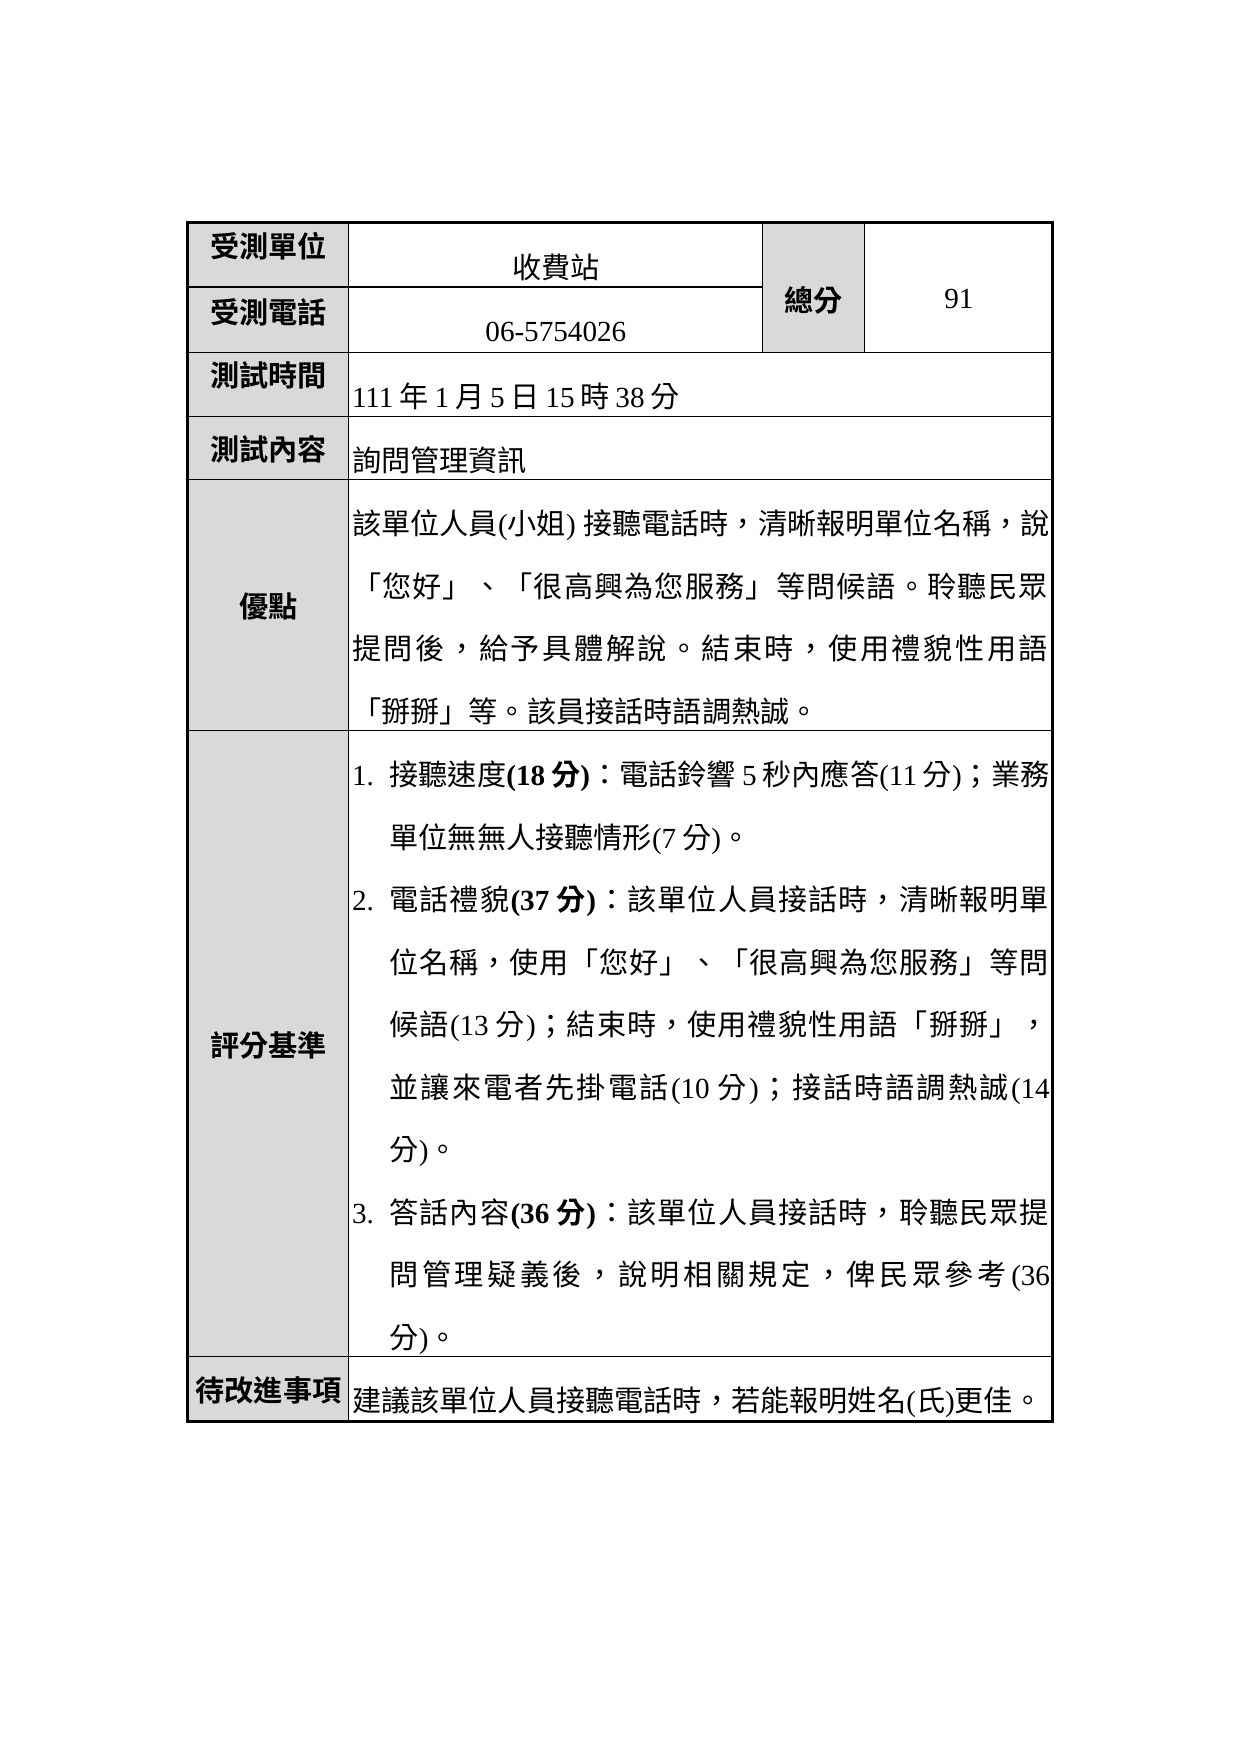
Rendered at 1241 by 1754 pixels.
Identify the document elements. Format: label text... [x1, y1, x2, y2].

table_cell 該單位人員(小姐) 接聽電話時，清晰報明單位名稱，說「您好」、「很高興為您服務」等問候語。聆聽民眾提問後，給予具體解說。結束時，使用禮貌性用語「掰掰」等。該員接話時語調熱誠。 [349, 480, 1051, 730]
table_cell 受測電話 [189, 288, 348, 352]
table_cell 06-5754026 [349, 288, 762, 352]
table_cell 接聽速度(18分)：電話鈴響5秒內應答(11分)；業務單位無無人接聽情形(7分)。 電話禮貌(37分)：該單位人員接話時，清晰報明單位名稱，使用「您好」、「很高興為您服務」等問候語(13分)；結束時，使用禮貌性用語「掰掰」，並讓來電者先掛電話(10分)；接話時語調熱誠(14分)。 答話內容(36分)：該單位人員接話時，聆聽民眾提問管理疑義後，說明相關規定，俾民眾參考(36分)。 [349, 731, 1051, 1356]
table_cell 測試時間 [189, 353, 348, 416]
table_header 收費站 [349, 224, 762, 286]
table_cell 詢問管理資訊 [349, 417, 1051, 479]
table_cell 優點 [189, 480, 348, 730]
table_cell 111年1月5日15時38分 [349, 353, 1051, 416]
table_cell 建議該單位人員接聽電話時，若能報明姓名(氏)更佳。 [349, 1357, 1051, 1420]
table_header 受測單位 [189, 224, 348, 286]
table_cell 評分基準 [189, 731, 348, 1356]
table_cell 待改進事項 [189, 1357, 348, 1420]
table_header 總分 [763, 224, 864, 352]
table_cell 測試內容 [189, 417, 348, 479]
table_header 91 [865, 224, 1051, 352]
